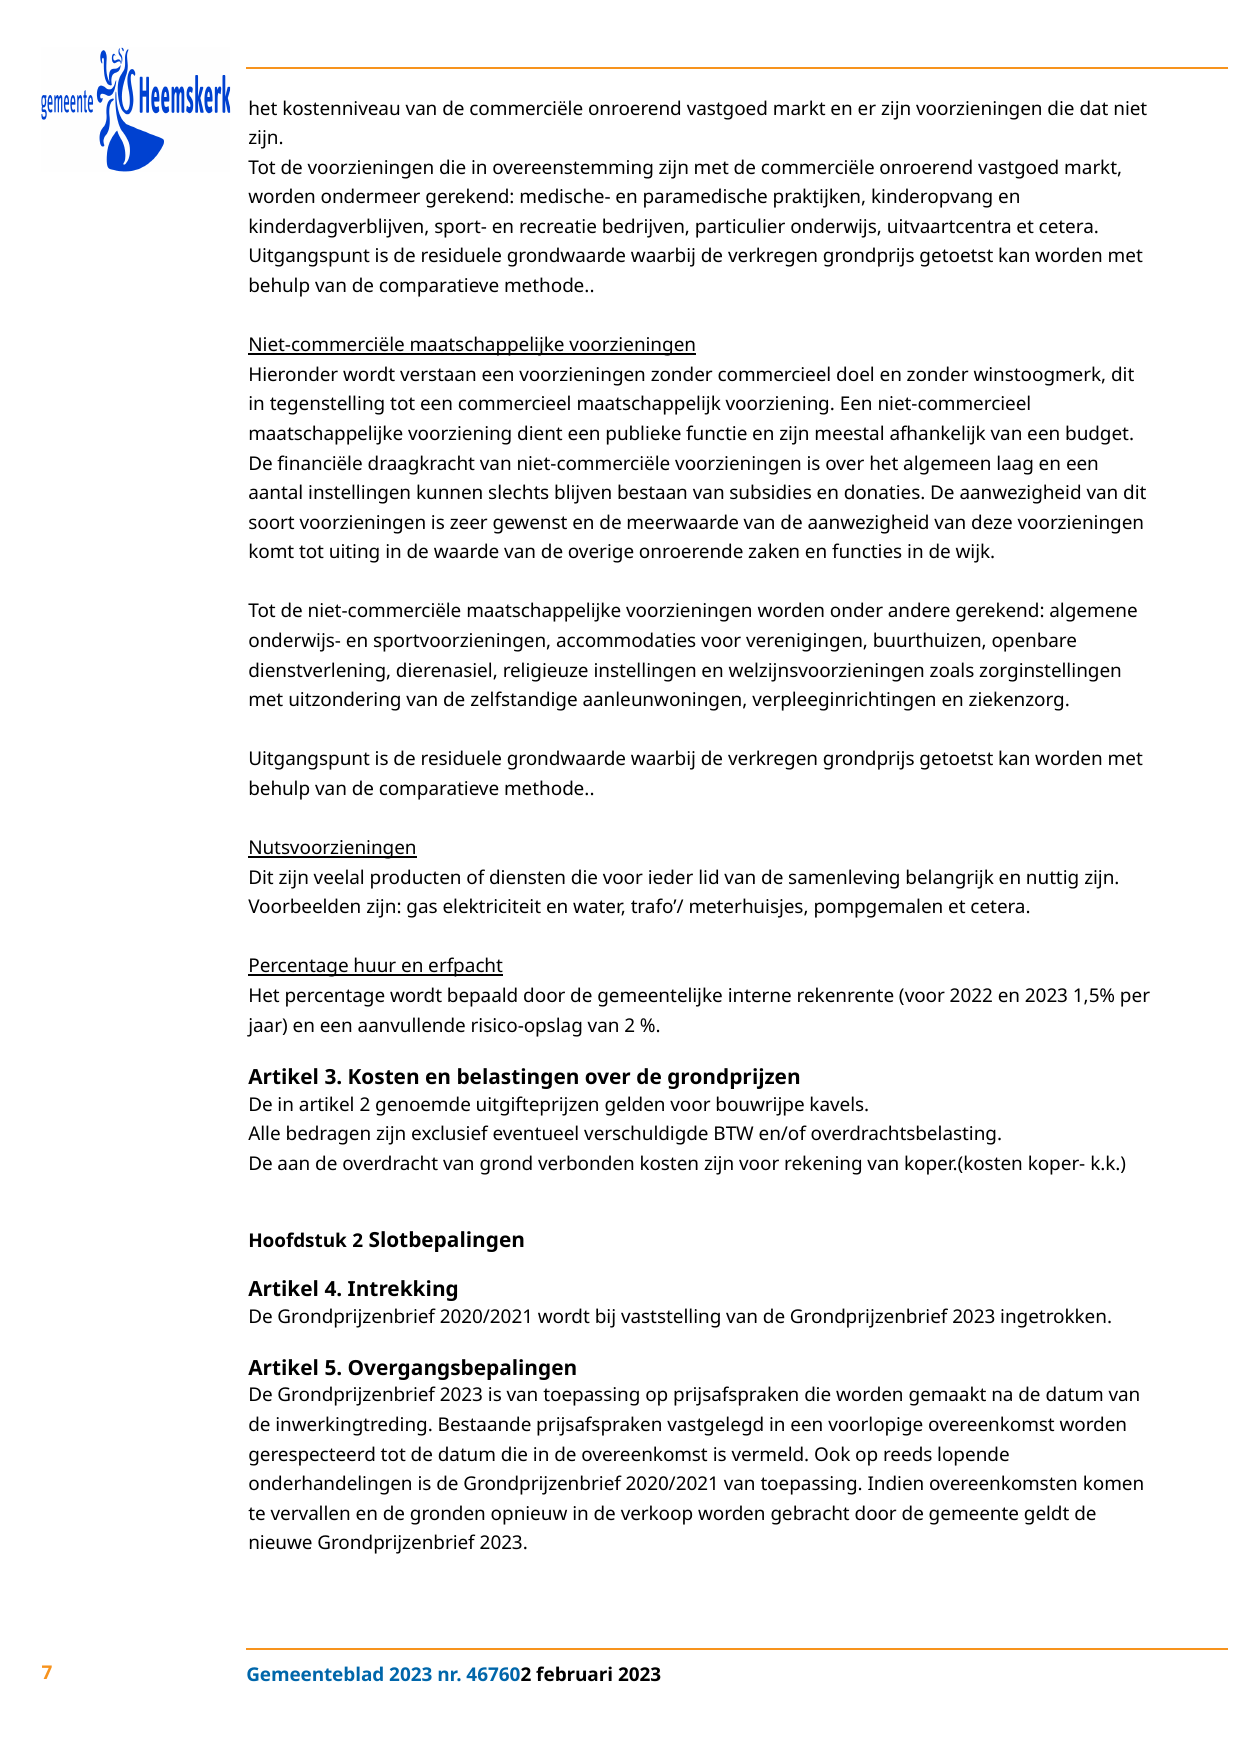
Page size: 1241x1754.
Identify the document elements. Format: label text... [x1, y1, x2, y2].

text Artikel 3. Kosten en belastingen over de grondprijzen [248, 1062, 1152, 1091]
text De Grondprijzenbrief 2020/2021 wordt bij vaststelling van de Grondprijzenbrief 2023 ingetrokken. [248, 1303, 1152, 1328]
text Alle bedragen zijn exclusief eventueel verschuldigde BTW en/of overdrachtsbelasting. [248, 1120, 1152, 1146]
text het kostenniveau van de commerciële onroerend vastgoed markt en er zijn voorzieningen die dat niet zijn. [248, 95, 1152, 150]
text De aan de overdracht van grond verbonden kosten zijn voor rekening van koper.(kosten koper- k.k.) [248, 1150, 1152, 1176]
text Tot de voorzieningen die in overeenstemming zijn met de commerciële onroerend vastgoed markt, worden ondermeer gerekend: medische- en paramedische praktijken, kinderopvang en kinderdagverblijven, sport- en recreatie bedrijven, particulier onderwijs, uitvaartcentra et cetera. [248, 154, 1152, 239]
picture [41, 47, 231, 172]
text Artikel 5. Overgangsbepalingen [248, 1353, 1152, 1382]
text Percentage huur en erfpacht [248, 953, 1152, 978]
text Artikel 4. Intrekking [248, 1274, 1152, 1303]
text Tot de niet-commerciële maatschappelijke voorzieningen worden onder andere gerekend: algemene onderwijs- en sportvoorzieningen, accommodaties voor verenigingen, buurthuizen, openbare dienstverlening, dierenasiel, religieuze instellingen en welzijnsvoorzieningen zoals zorginstellingen met uitzondering van de zelfstandige aanleunwoningen, verpleeginrichtingen en ziekenzorg. [248, 598, 1152, 712]
text Uitgangspunt is de residuele grondwaarde waarbij de verkregen grondprijs getoetst kan worden met behulp van de comparatieve methode.. [248, 746, 1152, 801]
text Uitgangspunt is de residuele grondwaarde waarbij de verkregen grondprijs getoetst kan worden met behulp van de comparatieve methode.. [248, 243, 1152, 298]
text Niet-commerciële maatschappelijke voorzieningen [248, 331, 1152, 357]
text De in artikel 2 genoemde uitgifteprijzen gelden voor bouwrijpe kavels. [248, 1091, 1152, 1116]
text Het percentage wordt bepaald door de gemeentelijke interne rekenrente (voor 2022 en 2023 1,5% per jaar) en een aanvullende risico-opslag van 2 %. [248, 982, 1152, 1038]
text Hieronder wordt verstaan een voorzieningen zonder commercieel doel en zonder winstoogmerk, dit in tegenstelling tot een commercieel maatschappelijk voorziening. Een niet-commercieel maatschappelijke voorziening dient een publieke functie en zijn meestal afhankelijk van een budget. De financiële draagkracht van niet-commerciële voorzieningen is over het algemeen laag en een aantal instellingen kunnen slechts blijven bestaan van subsidies en donaties. De aanwezigheid van dit soort voorzieningen is zeer gewenst en de meerwaarde van de aanwezigheid van deze voorzieningen komt tot uiting in de waarde van de overige onroerende zaken en functies in de wijk. [248, 361, 1152, 564]
text Hoofdstuk 2 Slotbepalingen [248, 1225, 1152, 1253]
text Nutsvoorzieningen [248, 834, 1152, 860]
text Dit zijn veelal producten of diensten die voor ieder lid van de samenleving belangrijk en nuttig zijn. Voorbeelden zijn: gas elektriciteit en water, trafo’/ meterhuisjes, pompgemalen et cetera. [248, 864, 1152, 919]
text De Grondprijzenbrief 2023 is van toepassing op prijsafspraken die worden gemaakt na de datum van de inwerkingtreding. Bestaande prijsafspraken vastgelegd in een voorlopige overeenkomst worden gerespecteerd tot de datum die in de overeenkomst is vermeld. Ook op reeds lopende onderhandelingen is de Grondprijzenbrief 2020/2021 van toepassing. Indien overeenkomsten komen te vervallen en de gronden opnieuw in de verkoop worden gebracht door de gemeente geldt de nieuwe Grondprijzenbrief 2023. [248, 1382, 1152, 1555]
